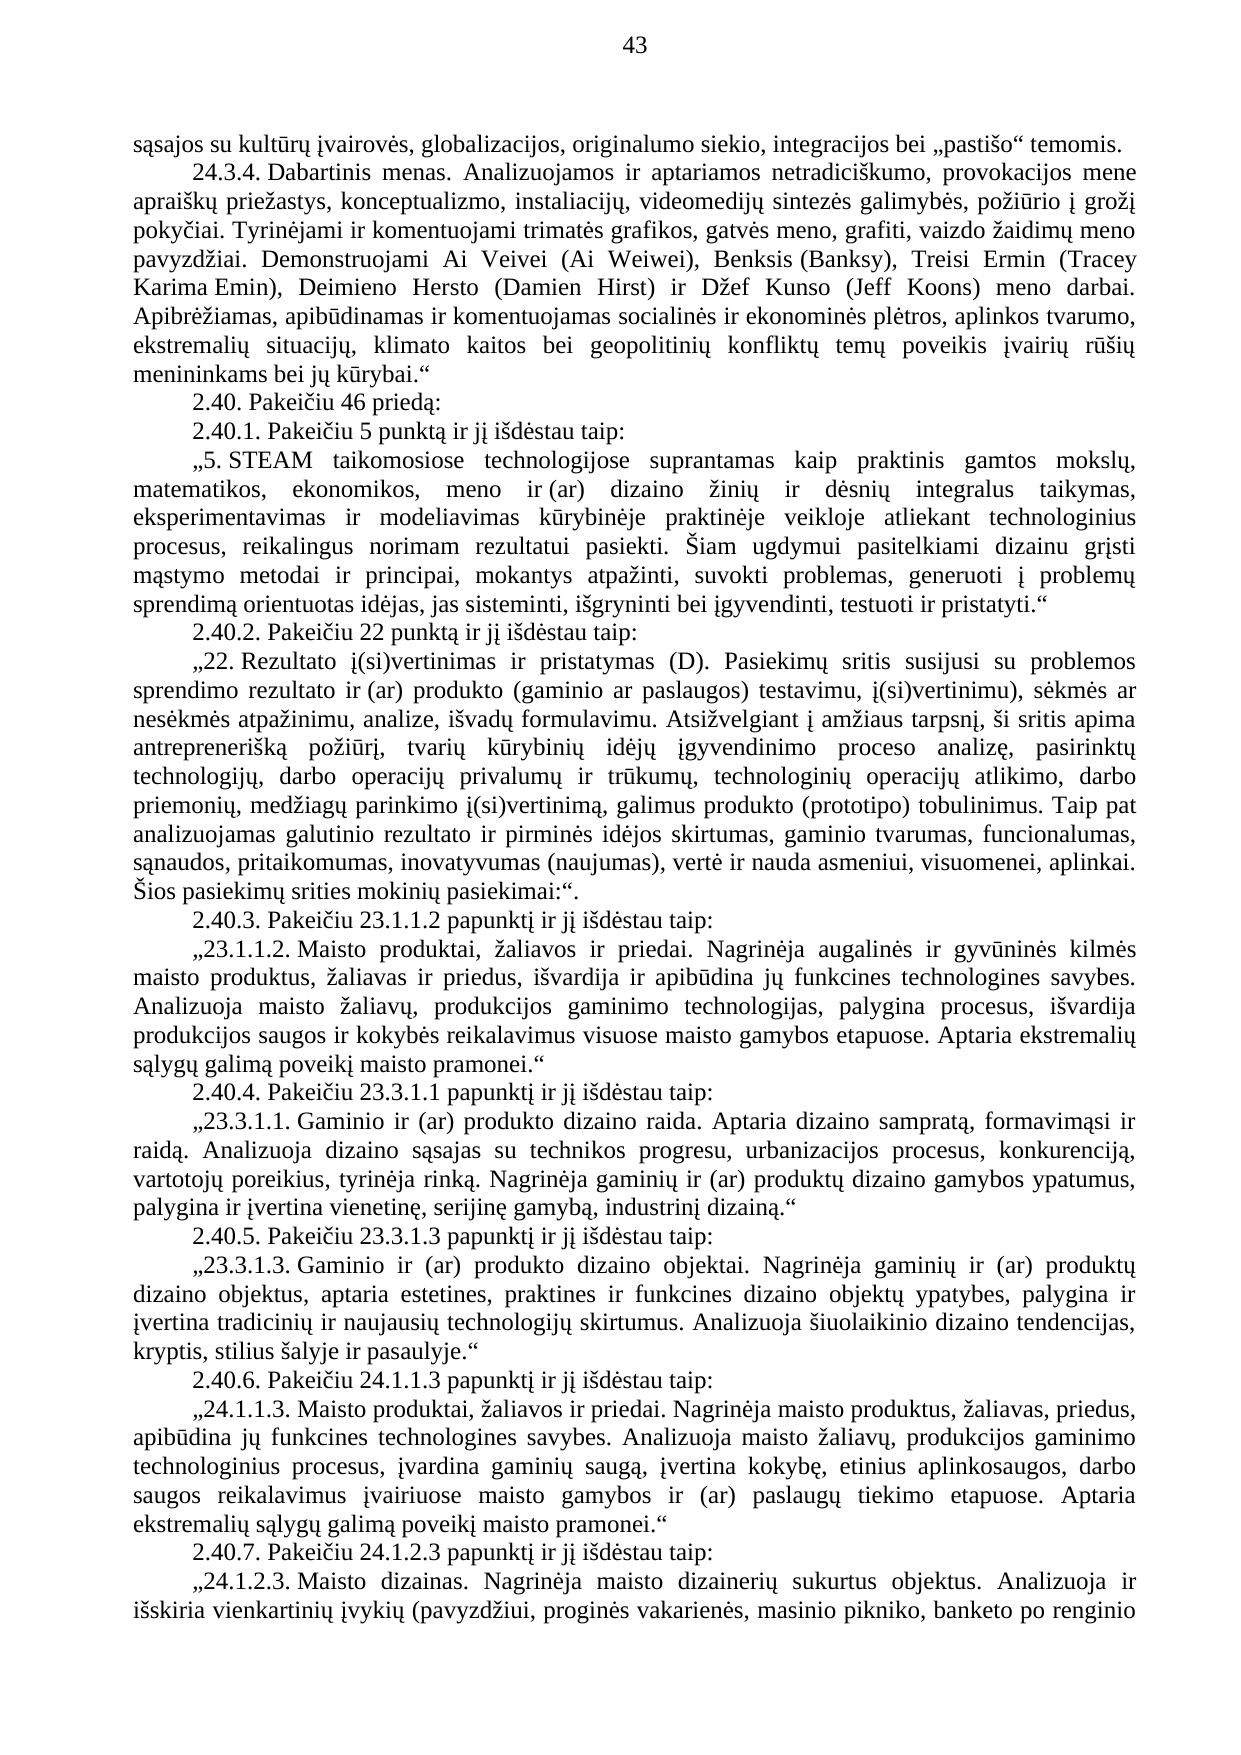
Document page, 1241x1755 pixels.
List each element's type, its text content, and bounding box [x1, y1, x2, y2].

text 2.40.7. Pakeičiu 24.1.2.3 papunktį ir jį išdėstau taip: [133, 1537, 1137, 1566]
text 2.40.4. Pakeičiu 23.3.1.1 papunktį ir jį išdėstau taip: [133, 1077, 1137, 1106]
text „5. STEAM taikomosiose technologijose suprantamas kaip praktinis gamtos mokslų, matematikos, ekonomikos, meno ir (ar) dizaino žinių ir dėsnių integralus taikymas, eksperimentavimas ir modeliavimas kūrybinėje praktinėje veikloje atliekant technologinius procesus, reikalingus norimam rezultatui pasiekti. Šiam ugdymui pasitelkiami dizainu grįsti mąstymo metodai ir principai, mokantys atpažinti, suvokti problemas, generuoti į problemų sprendimą orientuotas idėjas, jas sisteminti, išgryninti bei įgyvendinti, testuoti ir pristatyti.“ [133, 445, 1137, 617]
text 2.40.2. Pakeičiu 22 punktą ir jį išdėstau taip: [133, 617, 1137, 646]
text „23.3.1.1. Gaminio ir (ar) produkto dizaino raida. Aptaria dizaino sampratą, formavimąsi ir raidą. Analizuoja dizaino sąsajas su technikos progresu, urbanizacijos procesus, konkurenciją, vartotojų poreikius, tyrinėja rinką. Nagrinėja gaminių ir (ar) produktų dizaino gamybos ypatumus, palygina ir įvertina vienetinę, serijinę gamybą, industrinį dizainą.“ [133, 1106, 1137, 1221]
text „22. Rezultato į(si)vertinimas ir pristatymas (D). Pasiekimų sritis susijusi su problemos sprendimo rezultato ir (ar) produkto (gaminio ar paslaugos) testavimu, į(si)vertinimu), sėkmės ar nesėkmės atpažinimu, analize, išvadų formulavimu. Atsižvelgiant į amžiaus tarpsnį, ši sritis apima antreprenerišką požiūrį, tvarių kūrybinių idėjų įgyvendinimo proceso analizę, pasirinktų technologijų, darbo operacijų privalumų ir trūkumų, technologinių operacijų atlikimo, darbo priemonių, medžiagų parinkimo į(si)vertinimą, galimus produkto (prototipo) tobulinimus. Taip pat analizuojamas galutinio rezultato ir pirminės idėjos skirtumas, gaminio tvarumas, funcionalumas, sąnaudos, pritaikomumas, inovatyvumas (naujumas), vertė ir nauda asmeniui, visuomenei, aplinkai. Šios pasiekimų srities mokinių pasiekimai:“. [133, 646, 1137, 905]
text 24.3.4. Dabartinis menas. Analizuojamos ir aptariamos netradiciškumo, provokacijos mene apraiškų priežastys, konceptualizmo, instaliacijų, videomedijų sintezės galimybės, požiūrio į grožį pokyčiai. Tyrinėjami ir komentuojami trimatės grafikos, gatvės meno, grafiti, vaizdo žaidimų meno pavyzdžiai. Demonstruojami Ai Veivei (Ai Weiwei), Benksis (Banksy), Treisi Ermin (Tracey Karima Emin), Deimieno Hersto (Damien Hirst) ir Džef Kunso (Jeff Koons) meno darbai. Apibrėžiamas, apibūdinamas ir komentuojamas socialinės ir ekonominės plėtros, aplinkos tvarumo, ekstremalių situacijų, klimato kaitos bei geopolitinių konfliktų temų poveikis įvairių rūšių menininkams bei jų kūrybai.“ [133, 157, 1137, 387]
text 2.40.1. Pakeičiu 5 punktą ir jį išdėstau taip: [133, 416, 1137, 445]
text „24.1.2.3. Maisto dizainas. Nagrinėja maisto dizainerių sukurtus objektus. Analizuoja ir išskiria vienkartinių įvykių (pavyzdžiui, proginės vakarienės, masinio pikniko, banketo po renginio [133, 1566, 1137, 1624]
text 2.40.6. Pakeičiu 24.1.1.3 papunktį ir jį išdėstau taip: [133, 1365, 1137, 1394]
text 2.40.5. Pakeičiu 23.3.1.3 papunktį ir jį išdėstau taip: [133, 1221, 1137, 1250]
text sąsajos su kultūrų įvairovės, globalizacijos, originalumo siekio, integracijos bei „pastišo“ temomis. [133, 129, 1137, 157]
text „23.1.1.2. Maisto produktai, žaliavos ir priedai. Nagrinėja augalinės ir gyvūninės kilmės maisto produktus, žaliavas ir priedus, išvardija ir apibūdina jų funkcines technologines savybes. Analizuoja maisto žaliavų, produkcijos gaminimo technologijas, palygina procesus, išvardija produkcijos saugos ir kokybės reikalavimus visuose maisto gamybos etapuose. Aptaria ekstremalių sąlygų galimą poveikį maisto pramonei.“ [133, 934, 1137, 1077]
text „24.1.1.3. Maisto produktai, žaliavos ir priedai. Nagrinėja maisto produktus, žaliavas, priedus, apibūdina jų funkcines technologines savybes. Analizuoja maisto žaliavų, produkcijos gaminimo technologinius procesus, įvardina gaminių saugą, įvertina kokybę, etinius aplinkosaugos, darbo saugos reikalavimus įvairiuose maisto gamybos ir (ar) paslaugų tiekimo etapuose. Aptaria ekstremalių sąlygų galimą poveikį maisto pramonei.“ [133, 1394, 1137, 1537]
text „23.3.1.3. Gaminio ir (ar) produkto dizaino objektai. Nagrinėja gaminių ir (ar) produktų dizaino objektus, aptaria estetines, praktines ir funkcines dizaino objektų ypatybes, palygina ir įvertina tradicinių ir naujausių technologijų skirtumus. Analizuoja šiuolaikinio dizaino tendencijas, kryptis, stilius šalyje ir pasaulyje.“ [133, 1250, 1137, 1365]
text 2.40. Pakeičiu 46 priedą: [133, 387, 1137, 416]
text 2.40.3. Pakeičiu 23.1.1.2 papunktį ir jį išdėstau taip: [133, 905, 1137, 934]
